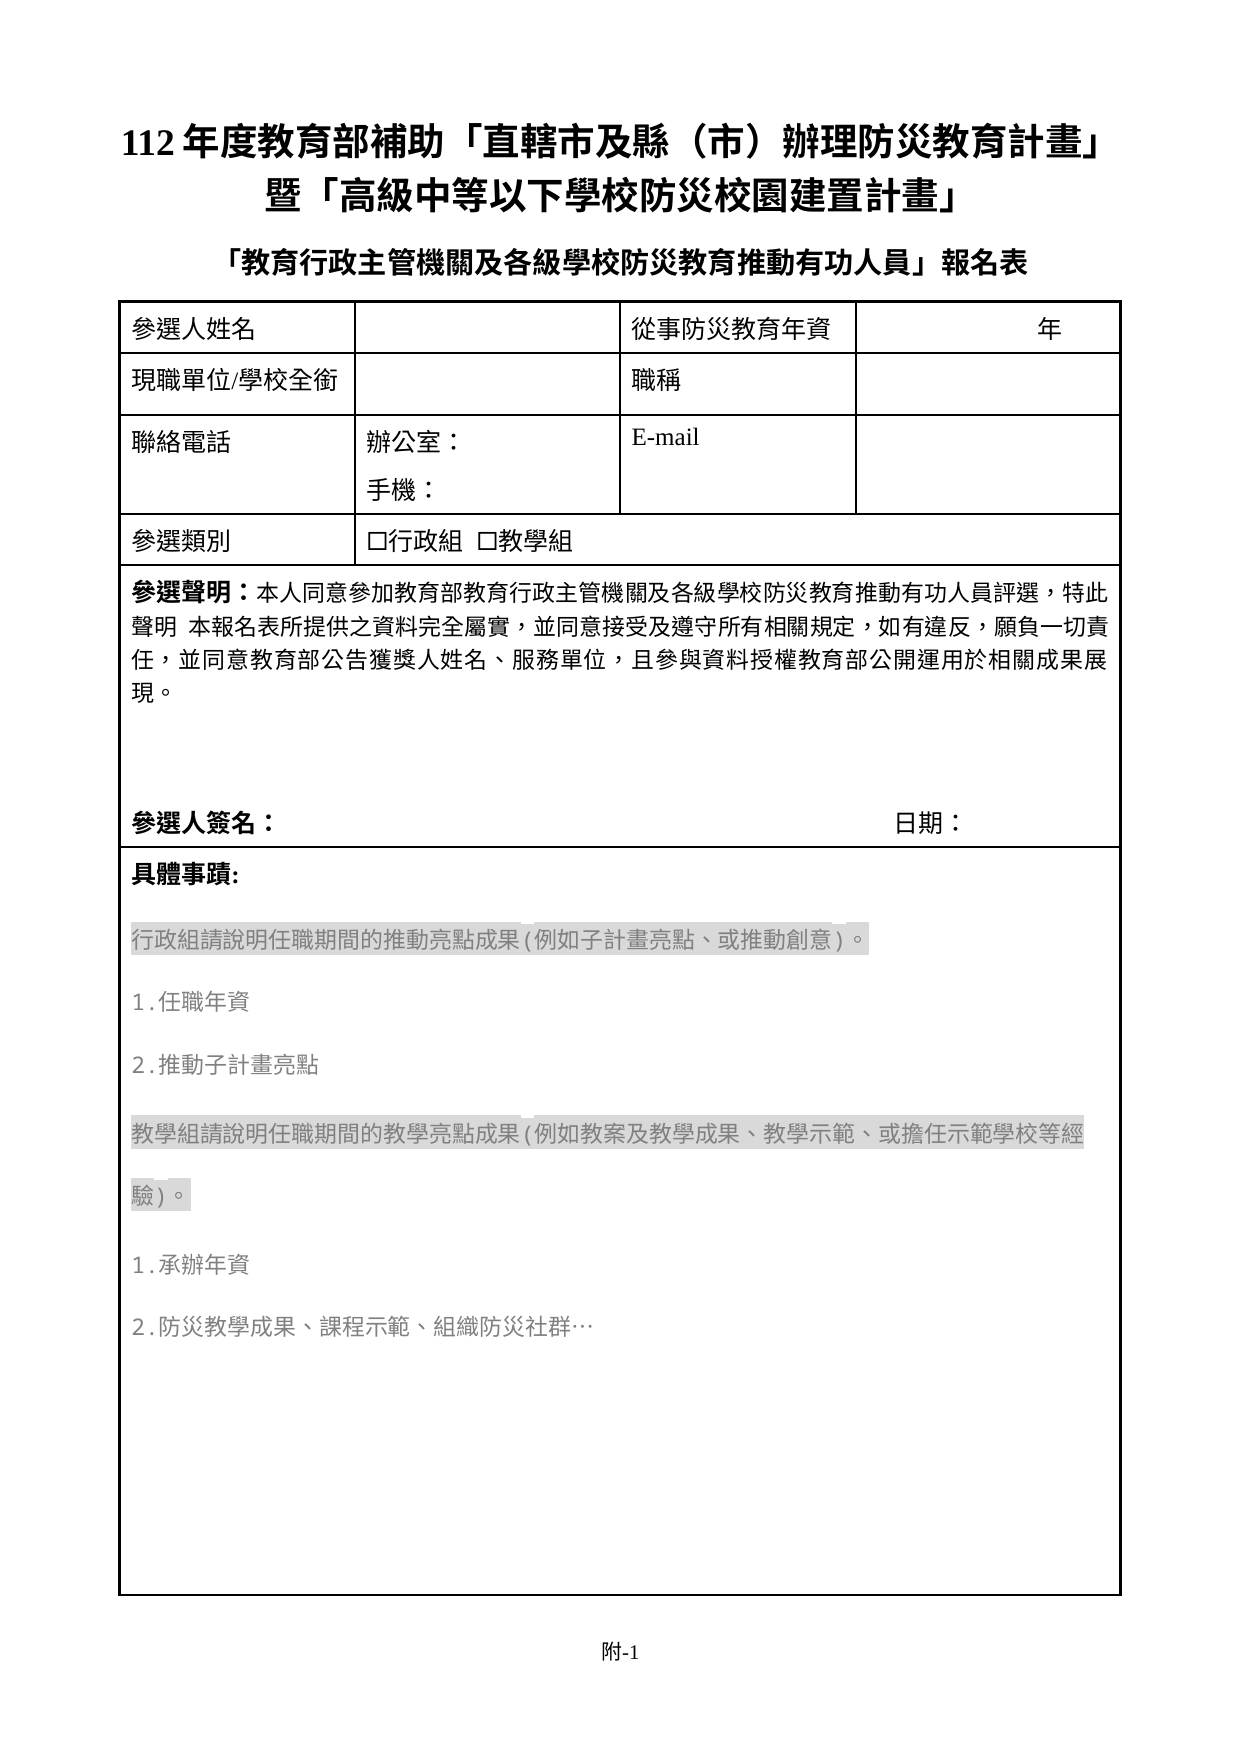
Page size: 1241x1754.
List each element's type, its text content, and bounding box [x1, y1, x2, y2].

table_cell 具體事蹟: 行政組請說明任職期間的推動亮點成果(例如子計畫亮點、或推動創意)。 1.任職年資 2.推動子計畫亮點 教學組請說明任職期間的教學亮點成果(例如教案及教學成果、教學示範、或擔任示範學校等經驗)。 1.承辦年資 2.防災教學成果、課程示範、組織防災社群… [121, 848, 1119, 1594]
table_header 年 [857, 303, 1119, 352]
table_cell [857, 416, 1119, 513]
table_cell 參選聲明：本人同意參加教育部教育行政主管機關及各級學校防災教育推動有功人員評選，特此聲明 本報名表所提供之資料完全屬實，並同意接受及遵守所有相關規定，如有違反，願負一切責任，並同意教育部公告獲獎人姓名、服務單位，且參與資料授權教育部公開運用於相關成果展現。 參選人簽名： 日期： [121, 566, 1119, 846]
subtitle 「教育行政主管機關及各級學校防災教育推動有功人員」報名表 [118, 239, 1122, 281]
table_cell [356, 354, 619, 414]
table_cell E-mail [621, 416, 855, 513]
table_header [356, 303, 619, 352]
table_cell 聯絡電話 [121, 416, 354, 513]
table_cell 職稱 [621, 354, 855, 414]
table_cell 行政組 教學組 [356, 515, 1119, 564]
table_cell 現職單位/學校全銜 [121, 354, 354, 414]
table_header 參選人姓名 [121, 303, 354, 352]
table_cell 辦公室： 手機： [356, 416, 619, 513]
table_header 從事防災教育年資 [621, 303, 855, 352]
table_cell [857, 354, 1119, 414]
text 112年度教育部補助「直轄市及縣（市）辦理防災教育計畫」暨「高級中等以下學校防災校園建置計畫」 [118, 112, 1122, 220]
table_cell 參選類別 [121, 515, 354, 564]
